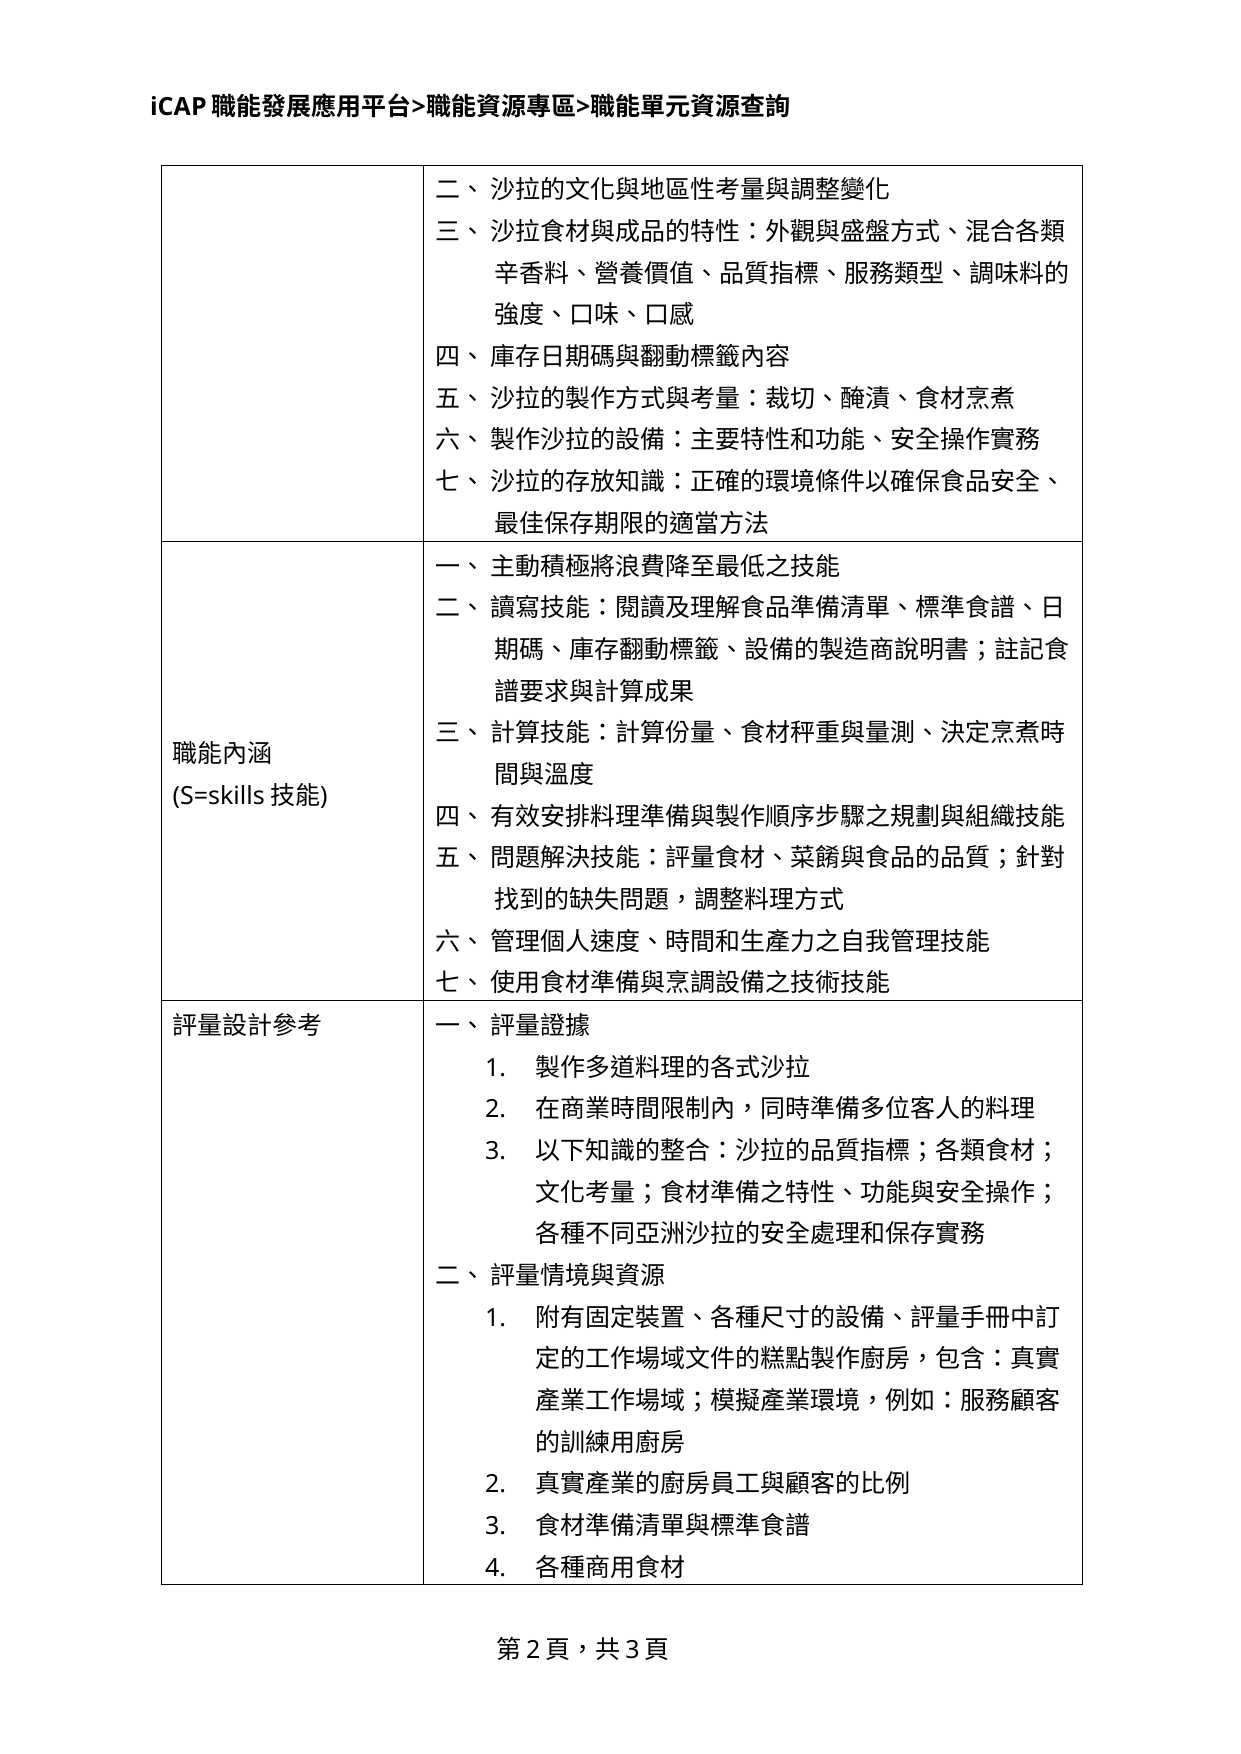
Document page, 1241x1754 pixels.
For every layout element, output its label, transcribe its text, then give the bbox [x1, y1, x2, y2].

table_cell 製作沙拉時，普遍會使用到的烹煮術語與食材商品名稱：香草和辛香料、水果、蔬菜 沙拉的文化與地區性考量與調整變化 沙拉食材與成品的特性：外觀與盛盤方式、混合各類辛香料、營養價值、品質指標、服務類型、調味料的強度、口味、口感 庫存日期碼與翻動標籤內容 沙拉的製作方式與考量：裁切、醃漬、食材烹煮 製作沙拉的設備：主要特性和功能、安全操作實務 沙拉的存放知識：正確的環境條件以確保食品安全、最佳保存期限的適當方法 [424, 166, 1082, 541]
table_cell 主動積極將浪費降至最低之技能 讀寫技能：閱讀及理解食品準備清單、標準食譜、日期碼、庫存翻動標籤、設備的製造商說明書；註記食譜要求與計算成果 計算技能：計算份量、食材秤重與量測、決定烹煮時間與溫度 有效安排料理準備與製作順序步驟之規劃與組織技能 問題解決技能：評量食材、菜餚與食品的品質；針對找到的缺失問題，調整料理方式 管理個人速度、時間和生產力之自我管理技能 使用食材準備與烹調設備之技術技能 [424, 542, 1082, 1000]
table_cell 職能內涵 (S=skills技能) [162, 542, 423, 1000]
table_cell 評量設計參考 [162, 1001, 423, 1584]
table_cell [162, 166, 423, 541]
table_cell 評量證據 製作多道料理的各式沙拉 在商業時間限制內，同時準備多位客人的料理 以下知識的整合：沙拉的品質指標；各類食材；文化考量；食材準備之特性、功能與安全操作；各種不同亞洲沙拉的安全處理和保存實務 評量情境與資源 附有固定裝置、各種尺寸的設備、評量手冊中訂定的工作場域文件的糕點製作廚房，包含：真實產業工作場域；模擬產業環境，例如：服務顧客的訓練用廚房 真實產業的廚房員工與顧客的比例 食材準備清單與標準食譜 各種商用食材 評量方法 直接觀察受評者製作沙拉的情形 評量受評者製作之沙拉的味道 透過專案， 評量受評者在各種不同場合製作各式沙拉的能力 透過視覺與味覺認知方法，讓受評者辨別食材與產品的特徵 以書面或口頭提問，評量其沙拉的烹煮術語、料理設備和烹飪方法品質指標的知識 檢核作品集及關於受評者在職表現的第三方報告 [424, 1001, 1082, 1584]
